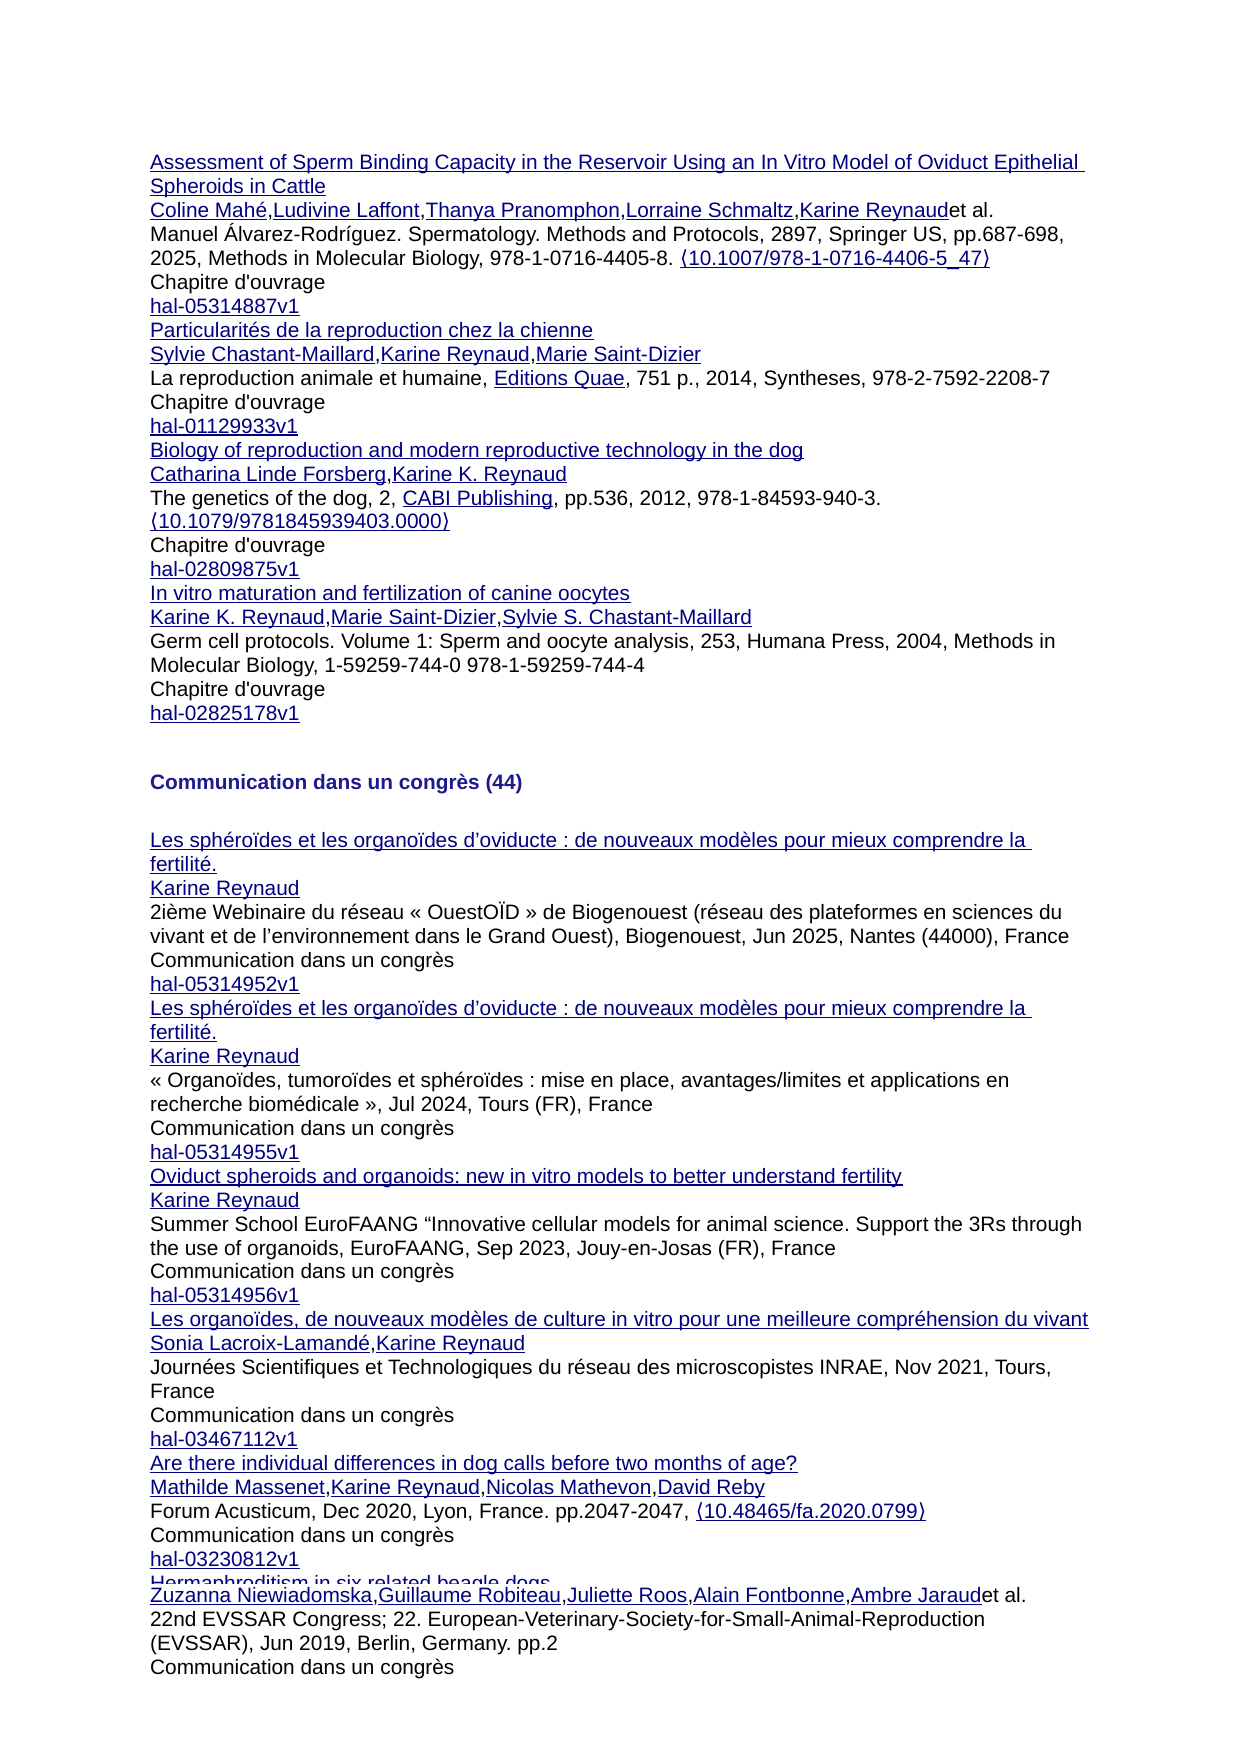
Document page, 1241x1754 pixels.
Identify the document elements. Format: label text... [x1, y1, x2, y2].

table_cell Oviduct spheroids and organoids: new in vitro models to better understand fertility Karine Reynaud Summer School EuroFAANG “Innovative cellular models for animal science. Support the 3Rs through the use of organoids, EuroFAANG, Sep 2023, Jouy-en-Josas (FR), France Communication dans un congrès hal-05314956v1 [150, 1164, 1090, 1307]
table_cell Biology of reproduction and modern reproductive technology in the dog Catharina Linde Forsberg,Karine K. Reynaud The genetics of the dog, 2, CABI Publishing, pp.536, 2012, 978-1-84593-940-3. ⟨10.1079/9781845939403.0000⟩ Chapitre d'ouvrage hal-02809875v1 [150, 438, 1090, 581]
table_header Assessment of Sperm Binding Capacity in the Reservoir Using an In Vitro Model of Oviduct Epithelial Spheroids in Cattle Coline Mahé,Ludivine Laffont,Thanya Pranomphon,Lorraine Schmaltz,Karine Reynaudet al. Manuel Álvarez-Rodríguez. Spermatology. Methods and Protocols, 2897, Springer US, pp.687-698, 2025, Methods in Molecular Biology, 978-1-0716-4405-8. ⟨10.1007/978-1-0716-4406-5_47⟩ Chapitre d'ouvrage hal-05314887v1 [150, 150, 1090, 318]
table_header Les sphéroïdes et les organoïdes d’oviducte : de nouveaux modèles pour mieux comprendre la fertilité. Karine Reynaud 2ième Webinaire du réseau « OuestOÏD » de Biogenouest (réseau des plateformes en sciences du vivant et de l’environnement dans le Grand Ouest), Biogenouest, Jun 2025, Nantes (44000), France Communication dans un congrès hal-05314952v1 [150, 828, 1090, 996]
table_cell Hermaphroditism in six related beagle dogs Zuzanna Niewiadomska,Guillaume Robiteau,Juliette Roos,Alain Fontbonne,Ambre Jaraudet al. 22nd EVSSAR Congress; 22. European-Veterinary-Society-for-Small-Animal-Reproduction (EVSSAR), Jun 2019, Berlin, Germany. pp.2 Communication dans un congrès [150, 1571, 1090, 1679]
table_cell Particularités de la reproduction chez la chienne Sylvie Chastant-Maillard,Karine Reynaud,Marie Saint-Dizier La reproduction animale et humaine, Editions Quae, 751 p., 2014, Syntheses, 978-2-7592-2208-7 Chapitre d'ouvrage hal-01129933v1 [150, 318, 1090, 437]
table_cell Are there individual differences in dog calls before two months of age? Mathilde Massenet,Karine Reynaud,Nicolas Mathevon,David Reby Forum Acusticum, Dec 2020, Lyon, France. pp.2047-2047, ⟨10.48465/fa.2020.0799⟩ Communication dans un congrès hal-03230812v1 [150, 1451, 1090, 1571]
table_cell Les organoïdes, de nouveaux modèles de culture in vitro pour une meilleure compréhension du vivant Sonia Lacroix-Lamandé,Karine Reynaud Journées Scientifiques et Technologiques du réseau des microscopistes INRAE, Nov 2021, Tours, France Communication dans un congrès hal-03467112v1 [150, 1307, 1090, 1451]
subtitle Communication dans un congrès (44) [150, 770, 1090, 794]
table_cell In vitro maturation and fertilization of canine oocytes Karine K. Reynaud,Marie Saint-Dizier,Sylvie S. Chastant-Maillard Germ cell protocols. Volume 1: Sperm and oocyte analysis, 253, Humana Press, 2004, Methods in Molecular Biology, 1-59259-744-0 978-1-59259-744-4 Chapitre d'ouvrage hal-02825178v1 [150, 581, 1090, 725]
table_cell Les sphéroïdes et les organoïdes d’oviducte : de nouveaux modèles pour mieux comprendre la fertilité. Karine Reynaud « Organoïdes, tumoroïdes et sphéroïdes : mise en place, avantages/limites et applications en recherche biomédicale », Jul 2024, Tours (FR), France Communication dans un congrès hal-05314955v1 [150, 996, 1090, 1163]
